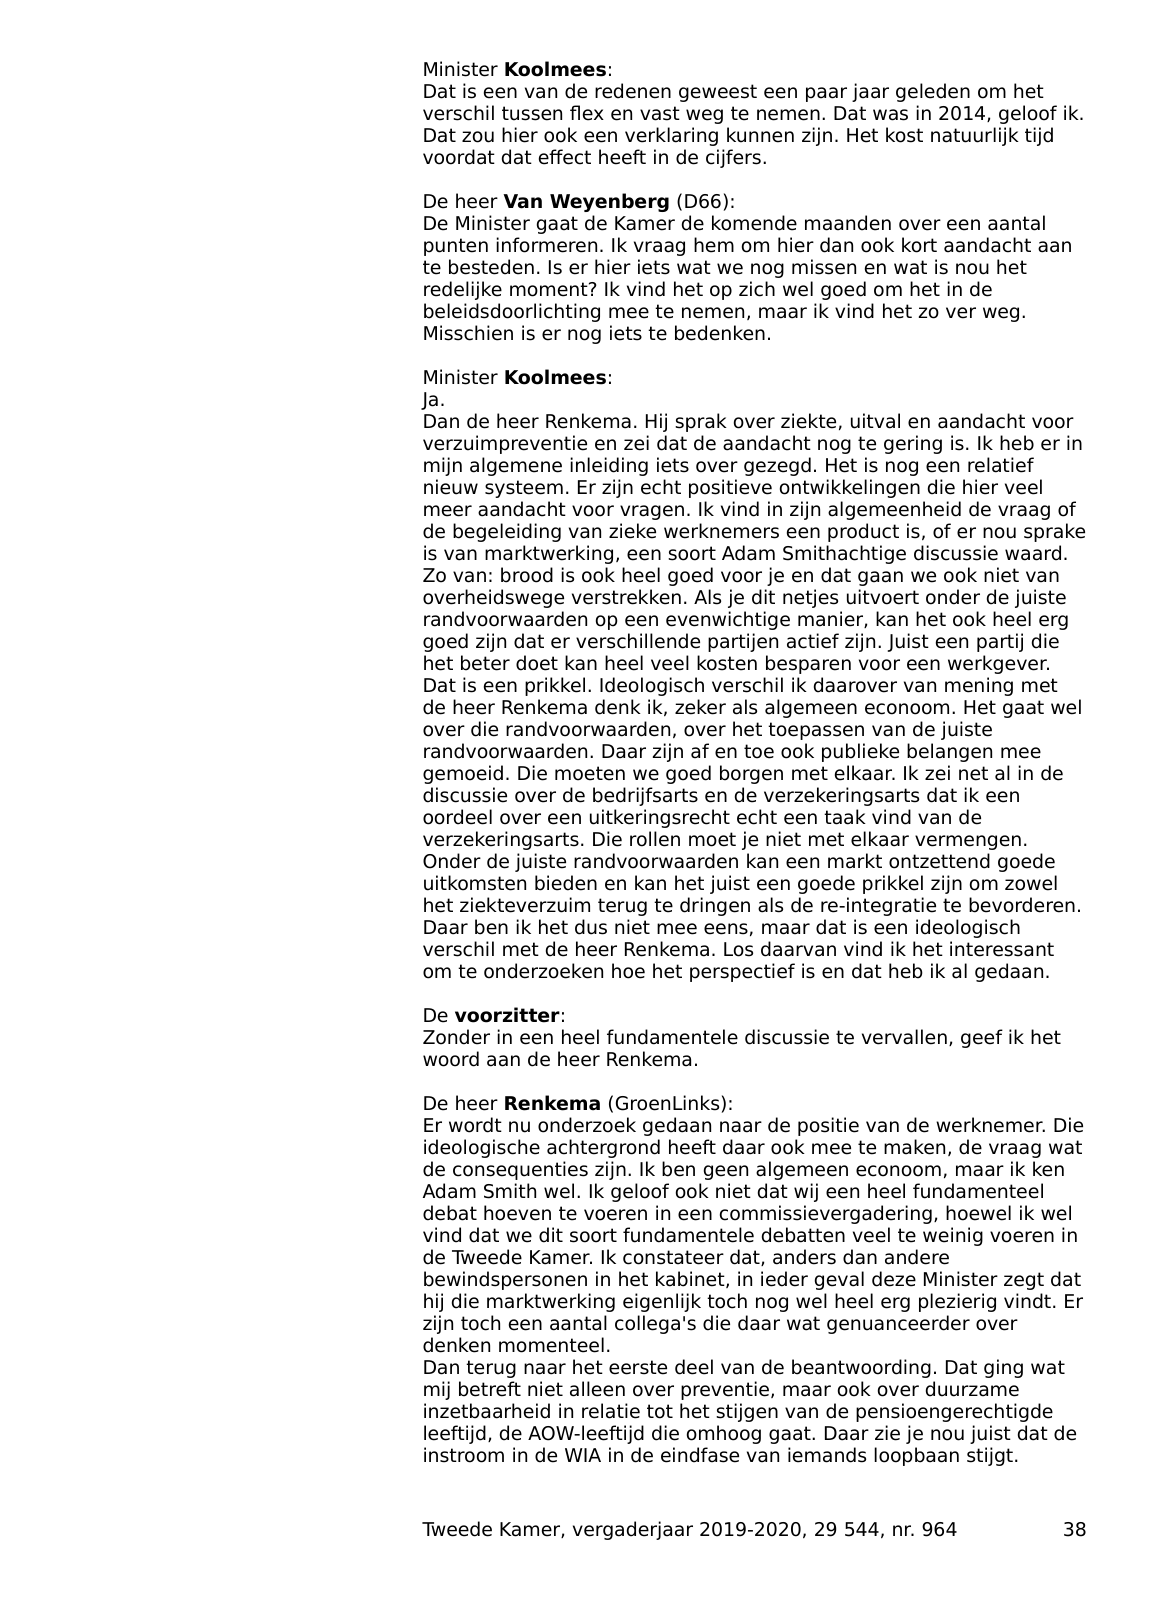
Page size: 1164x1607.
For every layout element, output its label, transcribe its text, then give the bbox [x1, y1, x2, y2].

text Er wordt nu onderzoek gedaan naar de positie van de werknemer. Die ideologische achtergrond heeft daar ook mee te maken, de vraag wat de consequenties zijn. Ik ben geen algemeen econoom, maar ik ken Adam Smith wel. Ik geloof ook niet dat wij een heel fundamenteel debat hoeven te voeren in een commissievergadering, hoewel ik wel vind dat we dit soort fundamentele debatten veel te weinig voeren in de Tweede Kamer. Ik constateer dat, anders dan andere bewindspersonen in het kabinet, in ieder geval deze Minister zegt dat hij die marktwerking eigenlijk toch nog wel heel erg plezierig vindt. Er zijn toch een aantal collega's die daar wat genuanceerder over denken momenteel. [422, 1115, 1087, 1357]
text Zonder in een heel fundamentele discussie te vervallen, geef ik het woord aan de heer Renkema. [422, 1027, 1087, 1071]
text De Minister gaat de Kamer de komende maanden over een aantal punten informeren. Ik vraag hem om hier dan ook kort aandacht aan te besteden. Is er hier iets wat we nog missen en wat is nou het redelijke moment? Ik vind het op zich wel goed om het in de beleidsdoorlichting mee te nemen, maar ik vind het zo ver weg. Misschien is er nog iets te bedenken. [422, 213, 1087, 345]
text Dan de heer Renkema. Hij sprak over ziekte, uitval en aandacht voor verzuimpreventie en zei dat de aandacht nog te gering is. Ik heb er in mijn algemene inleiding iets over gezegd. Het is nog een relatief nieuw systeem. Er zijn echt positieve ontwikkelingen die hier veel meer aandacht voor vragen. Ik vind in zijn algemeenheid de vraag of de begeleiding van zieke werknemers een product is, of er nou sprake is van marktwerking, een soort Adam Smithachtige discussie waard. Zo van: brood is ook heel goed voor je en dat gaan we ook niet van overheidswege verstrekken. Als je dit netjes uitvoert onder de juiste randvoorwaarden op een evenwichtige manier, kan het ook heel erg goed zijn dat er verschillende partijen actief zijn. Juist een partij die het beter doet kan heel veel kosten besparen voor een werkgever. Dat is een prikkel. Ideologisch verschil ik daarover van mening met de heer Renkema denk ik, zeker als algemeen econoom. Het gaat wel over die randvoorwaarden, over het toepassen van de juiste randvoorwaarden. Daar zijn af en toe ook publieke belangen mee gemoeid. Die moeten we goed borgen met elkaar. Ik zei net al in de discussie over de bedrijfsarts en de verzekeringsarts dat ik een oordeel over een uitkeringsrecht echt een taak vind van de verzekeringsarts. Die rollen moet je niet met elkaar vermengen. Onder de juiste randvoorwaarden kan een markt ontzettend goede uitkomsten bieden en kan het juist een goede prikkel zijn om zowel het ziekteverzuim terug te dringen als de re-integratie te bevorderen. Daar ben ik het dus niet mee eens, maar dat is een ideologisch verschil met de heer Renkema. Los daarvan vind ik het interessant om te onderzoeken hoe het perspectief is en dat heb ik al gedaan. [422, 411, 1087, 983]
text Dan terug naar het eerste deel van de beantwoording. Dat ging wat mij betreft niet alleen over preventie, maar ook over duurzame inzetbaarheid in relatie tot het stijgen van de pensioengerechtigde leeftijd, de AOW-leeftijd die omhoog gaat. Daar zie je nou juist dat de instroom in de WIA in de eindfase van iemands loopbaan stijgt. [422, 1357, 1087, 1467]
text Dat is een van de redenen geweest een paar jaar geleden om het verschil tussen flex en vast weg te nemen. Dat was in 2014, geloof ik. Dat zou hier ook een verklaring kunnen zijn. Het kost natuurlijk tijd voordat dat effect heeft in de cijfers. [422, 81, 1087, 169]
text Ja. [422, 389, 1087, 411]
text Minister Koolmees: [422, 59, 1087, 81]
text De heer Van Weyenberg (D66): [422, 191, 1087, 213]
text Minister Koolmees: [422, 367, 1087, 389]
text De heer Renkema (GroenLinks): [422, 1093, 1087, 1115]
text De voorzitter: [422, 1005, 1087, 1027]
